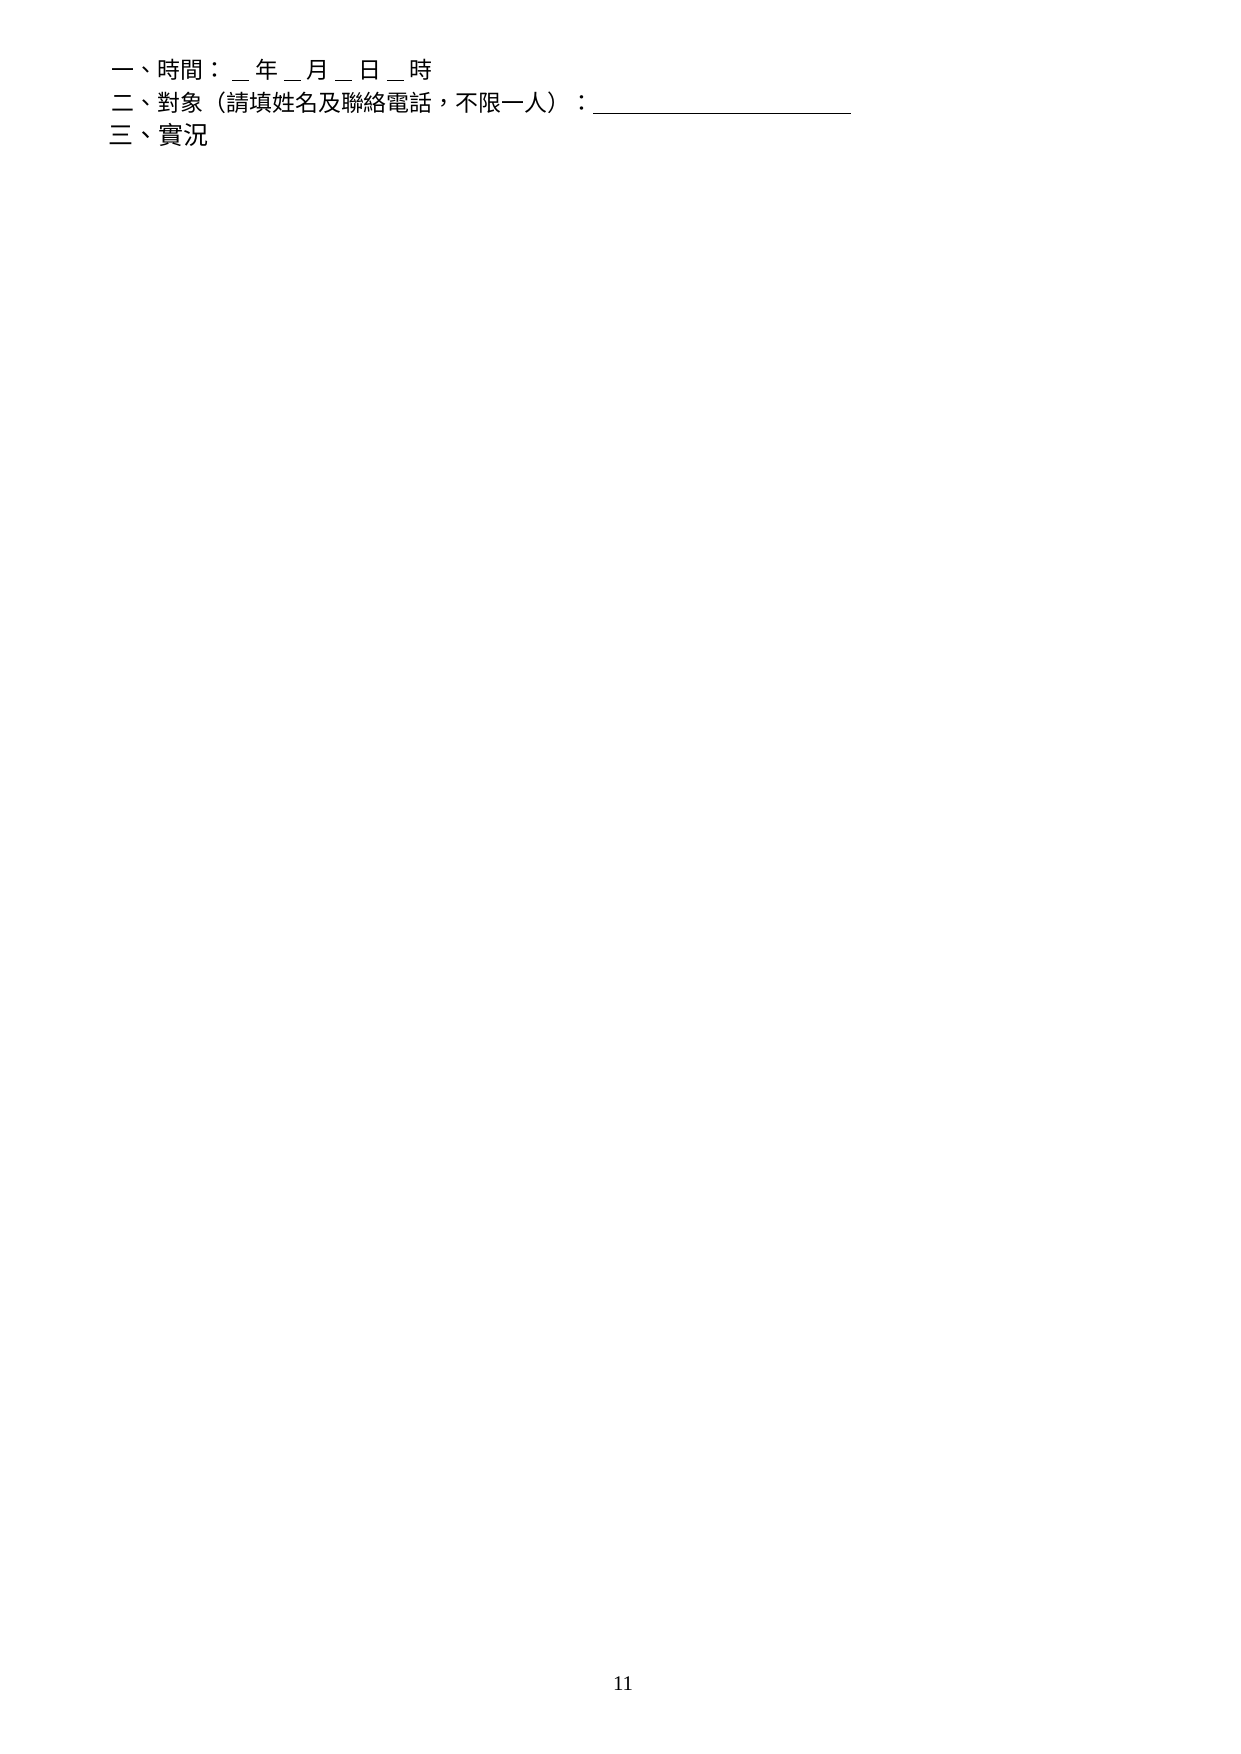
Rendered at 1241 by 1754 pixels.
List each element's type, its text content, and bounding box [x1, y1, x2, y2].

text 二、對象（請填姓名及聯絡電話，不限一人）： [59, 84, 1187, 118]
text 一、時間： 年 月 日 時 [59, 53, 1187, 84]
text 三、實況 [59, 123, 1187, 150]
